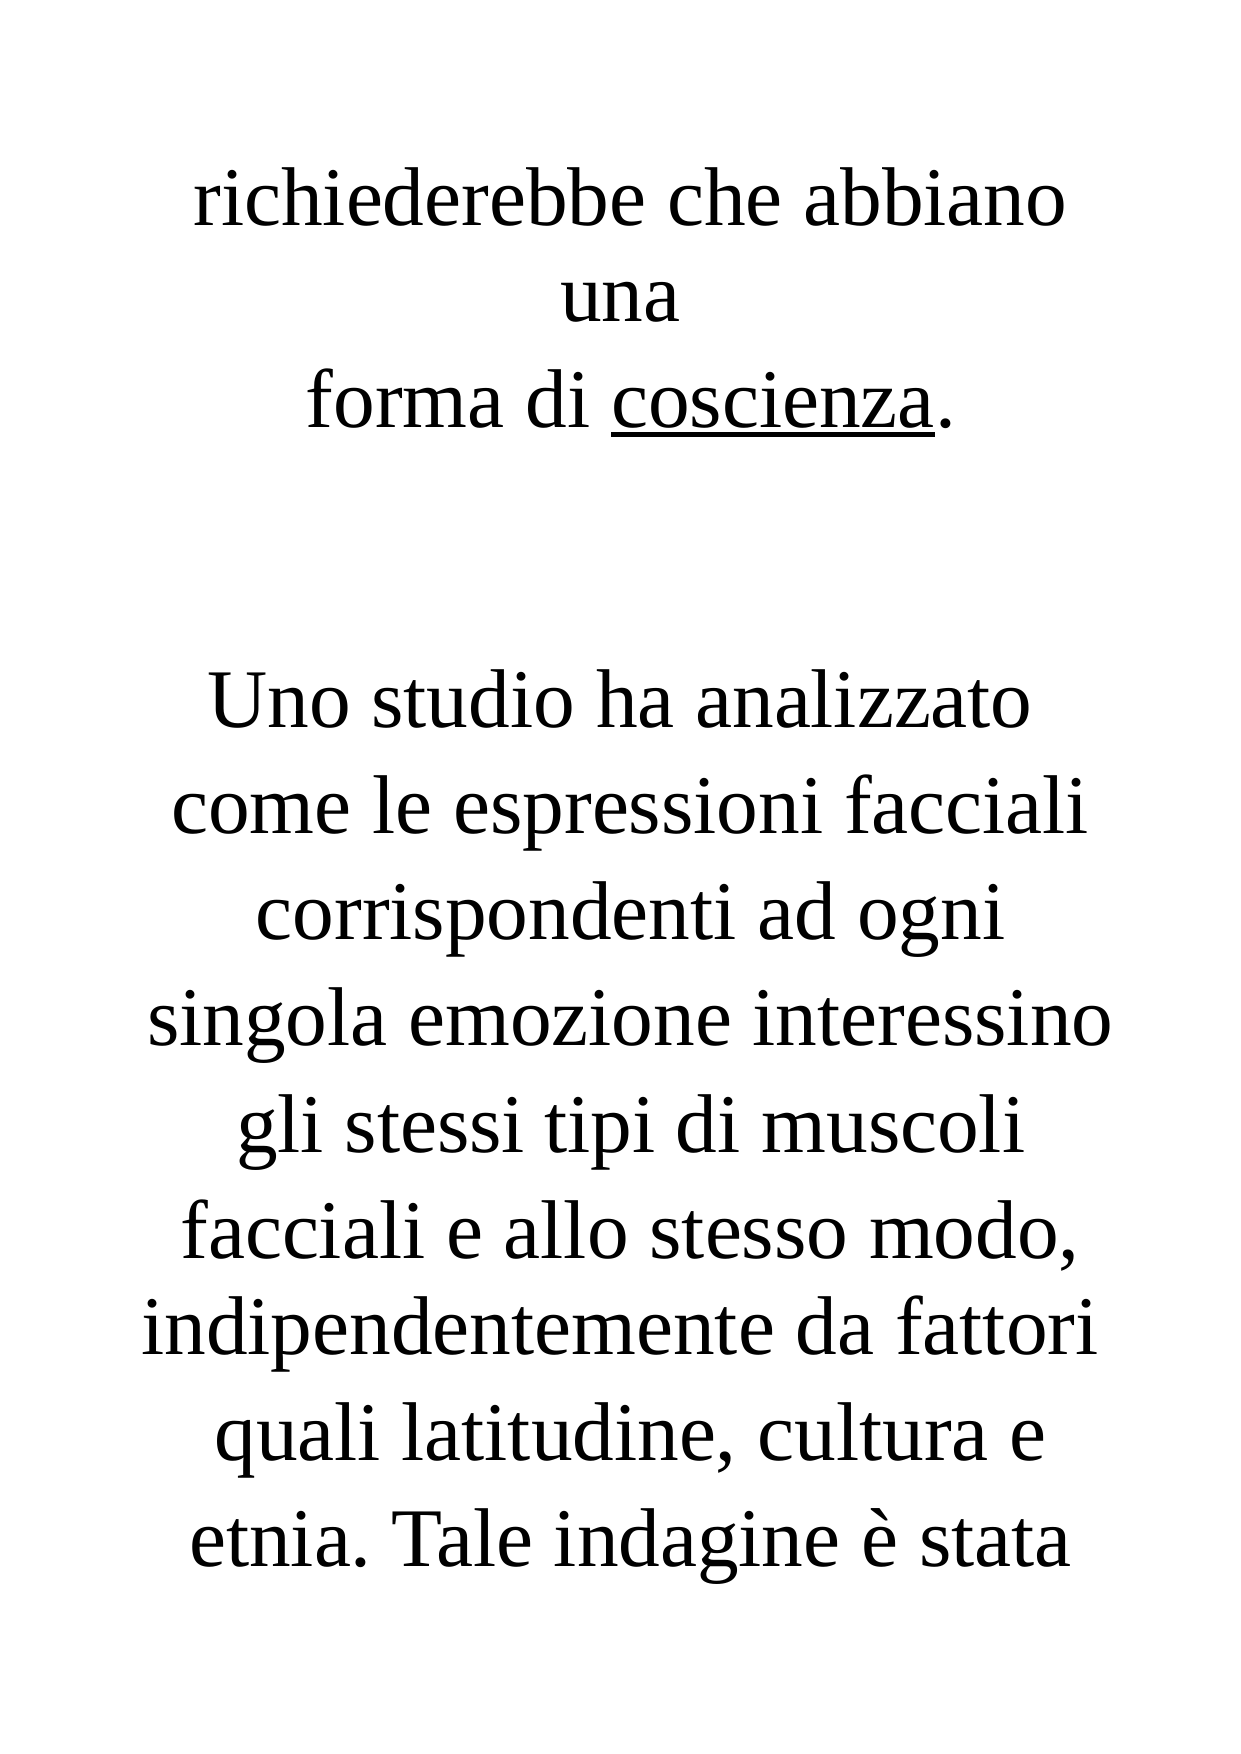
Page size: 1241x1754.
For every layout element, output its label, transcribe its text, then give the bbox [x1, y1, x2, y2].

text etnia. Tale indagine è stata [118, 1489, 1122, 1585]
text forma di coscienza. [118, 350, 1122, 446]
text facciali e allo stesso modo, indipendentemente da fattori [118, 1181, 1122, 1372]
text quali latitudine, cultura e [118, 1383, 1122, 1478]
text richiederebbe che abbiano una [118, 148, 1122, 339]
text gli stessi tipi di muscoli [118, 1074, 1122, 1170]
text corrispondenti ad ogni [118, 862, 1122, 958]
text come le espressioni facciali [118, 756, 1122, 851]
text singola emozione interessino [118, 968, 1122, 1064]
text Uno studio ha analizzato [118, 649, 1122, 745]
